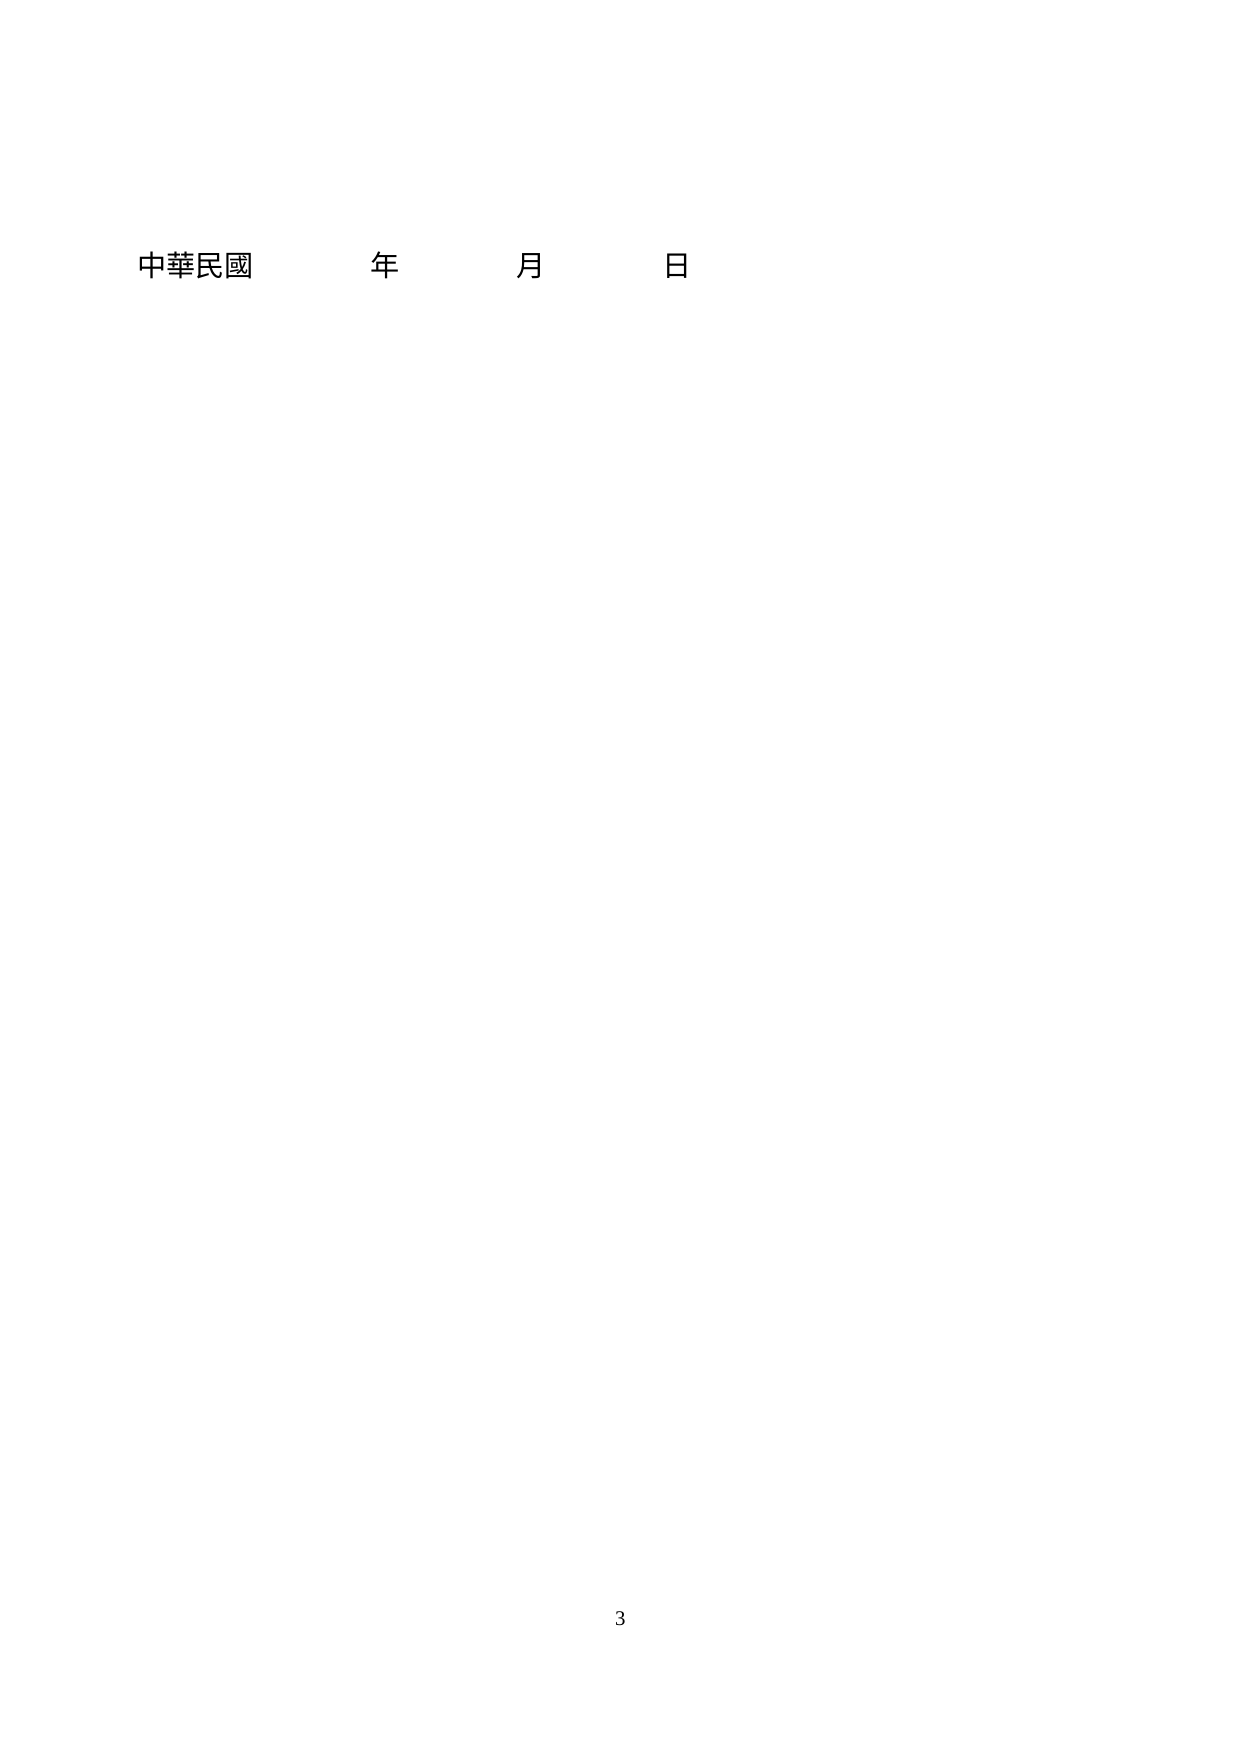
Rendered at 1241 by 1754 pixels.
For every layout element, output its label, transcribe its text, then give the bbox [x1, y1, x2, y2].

text 中華民國 年 月 日 [137, 222, 1122, 285]
